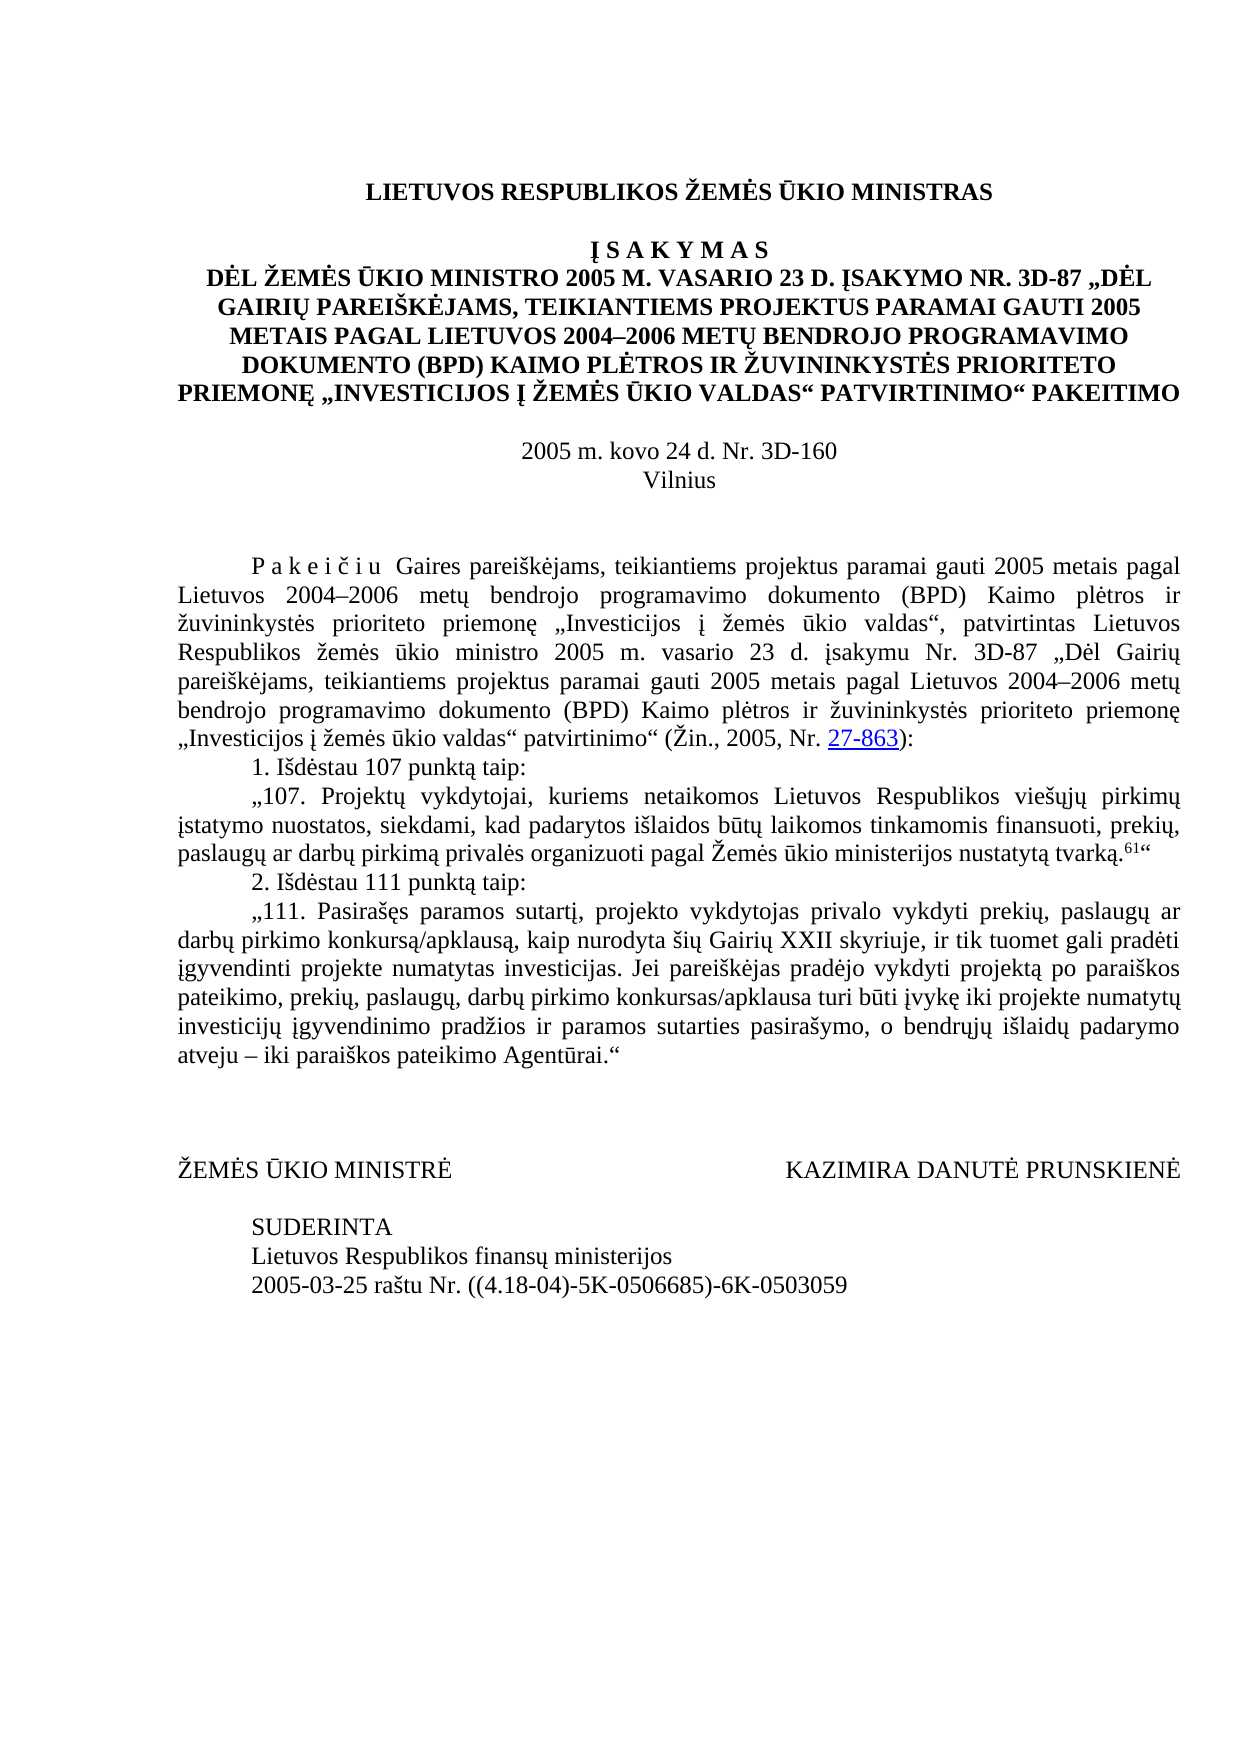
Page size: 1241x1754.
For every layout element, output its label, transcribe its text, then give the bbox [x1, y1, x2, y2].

text Vilnius [177, 465, 1181, 493]
text 2005 m. kovo 24 d. Nr. 3D-160 [177, 436, 1181, 465]
text Lietuvos Respublikos finansų ministerijos [177, 1241, 1181, 1270]
text 2005-03-25 raštu Nr. ((4.18-04)-5K-0506685)-6K-0503059 [177, 1270, 1181, 1298]
text Pakeičiu Gaires pareiškėjams, teikiantiems projektus paramai gauti 2005 metais pagal Lietuvos 2004–2006 metų bendrojo programavimo dokumento (BPD) Kaimo plėtros ir žuvininkystės prioriteto priemonę „Investicijos į žemės ūkio valdas“, patvirtintas Lietuvos Respublikos žemės ūkio ministro 2005 m. vasario 23 d. įsakymu Nr. 3D-87 „Dėl Gairių pareiškėjams, teikiantiems projektus paramai gauti 2005 metais pagal Lietuvos 2004–2006 metų bendrojo programavimo dokumento (BPD) Kaimo plėtros ir žuvininkystės prioriteto priemonę „Investicijos į žemės ūkio valdas“ patvirtinimo“ (Žin., 2005, Nr. 27-863): [177, 551, 1181, 752]
text Į S A K Y M A S [177, 235, 1181, 263]
text 1. Išdėstau 107 punktą taip: [177, 752, 1181, 781]
text ŽEMĖS ŪKIO MINISTRĖ KAZIMIRA DANUTĖ PRUNSKIENĖ [177, 1155, 1181, 1183]
text 2. Išdėstau 111 punktą taip: [177, 867, 1181, 896]
text LIETUVOS RESPUBLIKOS ŽEMĖS ŪKIO MINISTRAS [177, 177, 1181, 206]
text DĖL ŽEMĖS ŪKIO MINISTRO 2005 M. VASARIO 23 D. ĮSAKYMO NR. 3D-87 „DĖL GAIRIŲ PAREIŠKĖJAMS, TEIKIANTIEMS PROJEKTUS PARAMAI GAUTI 2005 METAIS PAGAL LIETUVOS 2004–2006 METŲ BENDROJO PROGRAMAVIMO DOKUMENTO (BPD) KAIMO PLĖTROS IR ŽUVININKYSTĖS PRIORITETO PRIEMONĘ „INVESTICIJOS Į ŽEMĖS ŪKIO VALDAS“ PATVIRTINIMO“ PAKEITIMO [177, 263, 1181, 407]
text „111. Pasirašęs paramos sutartį, projekto vykdytojas privalo vykdyti prekių, paslaugų ar darbų pirkimo konkursą/apklausą, kaip nurodyta šių Gairių XXII skyriuje, ir tik tuomet gali pradėti įgyvendinti projekte numatytas investicijas. Jei pareiškėjas pradėjo vykdyti projektą po paraiškos pateikimo, prekių, paslaugų, darbų pirkimo konkursas/apklausa turi būti įvykę iki projekte numatytų investicijų įgyvendinimo pradžios ir paramos sutarties pasirašymo, o bendrųjų išlaidų padarymo atveju – iki paraiškos pateikimo Agentūrai.“ [177, 896, 1181, 1068]
text „107. Projektų vykdytojai, kuriems netaikomos Lietuvos Respublikos viešųjų pirkimų įstatymo nuostatos, siekdami, kad padarytos išlaidos būtų laikomos tinkamomis finansuoti, prekių, paslaugų ar darbų pirkimą privalės organizuoti pagal Žemės ūkio ministerijos nustatytą tvarką.61“ [177, 781, 1181, 867]
text SUDERINTA [177, 1212, 1181, 1241]
